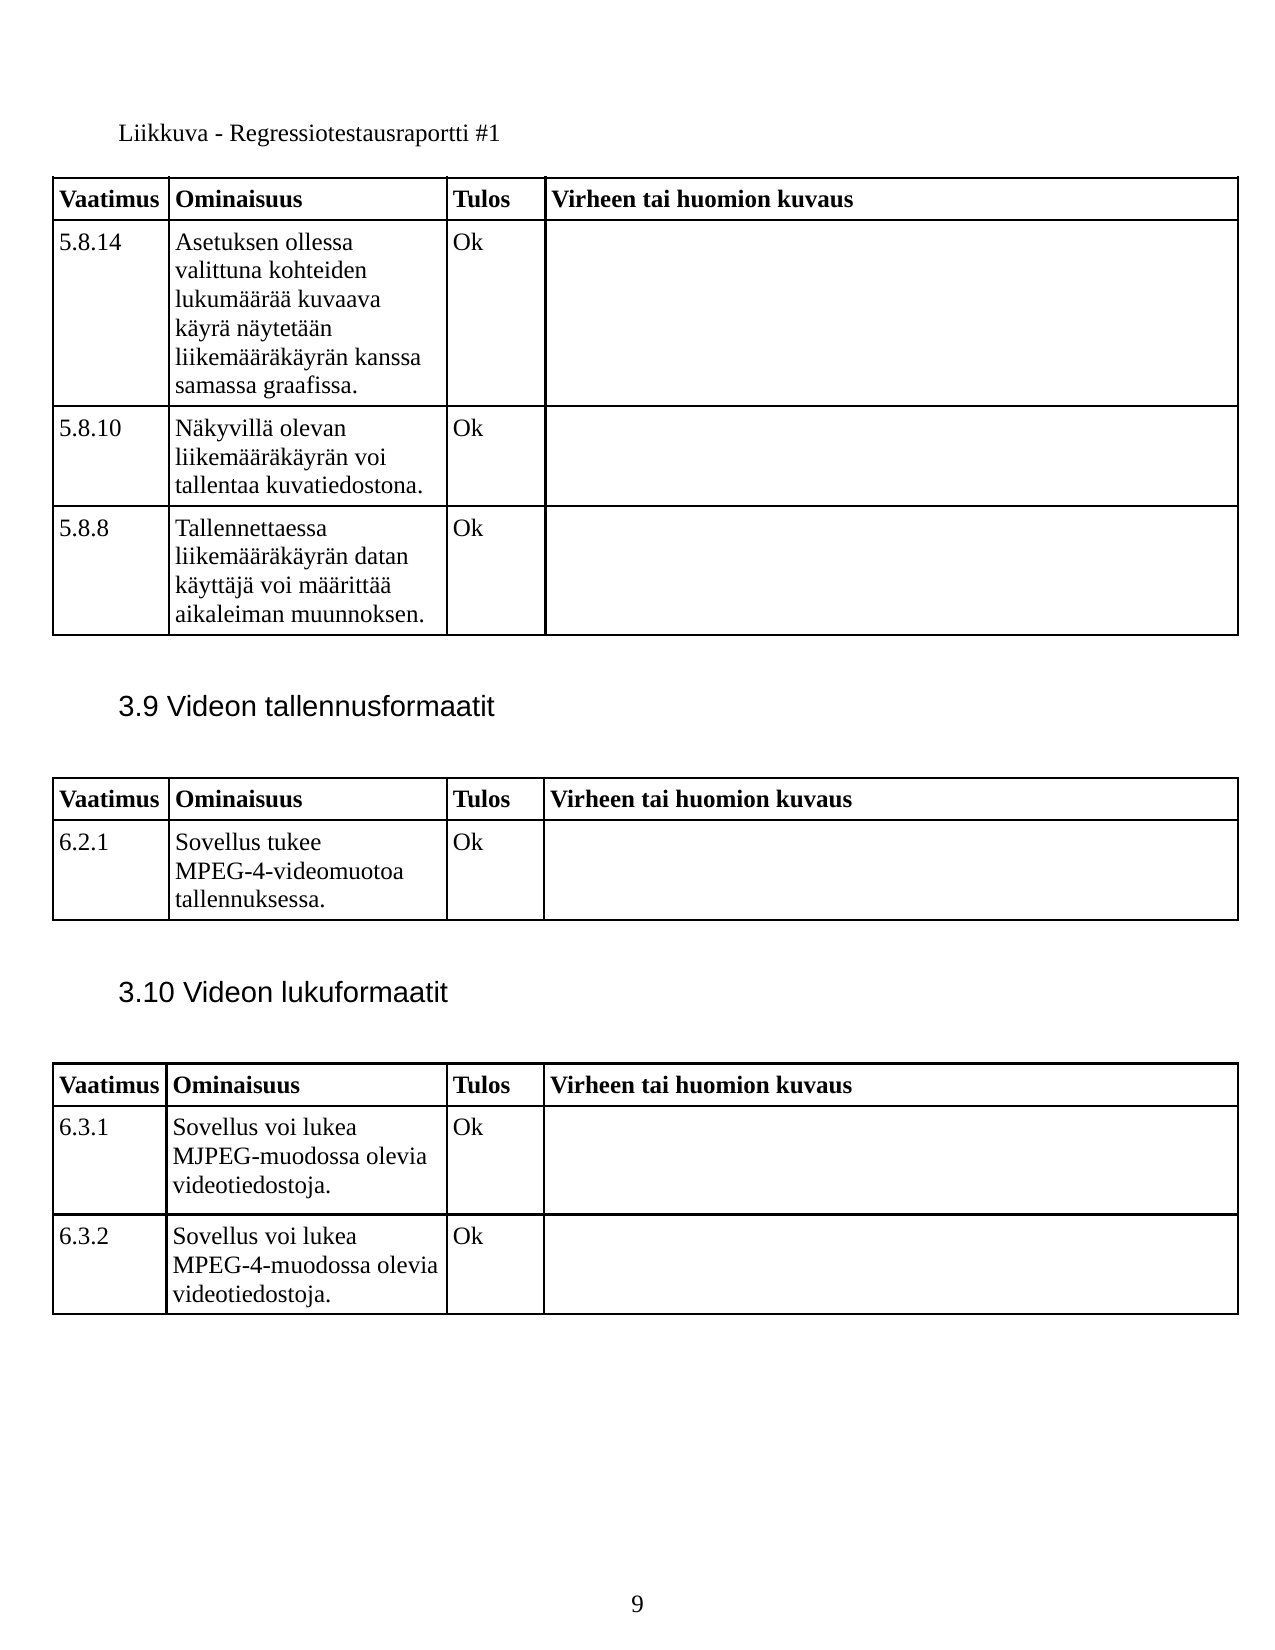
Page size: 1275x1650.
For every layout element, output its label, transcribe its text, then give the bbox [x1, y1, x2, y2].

table_header Tulos [448, 179, 544, 219]
table_header Virheen tai huomion kuvaus [545, 779, 1237, 819]
table_header Virheen tai huomion kuvaus [547, 179, 1237, 219]
table_header Ominaisuus [170, 779, 446, 819]
subtitle 3.10 Videon lukuformaatit [118, 975, 1157, 1008]
table_cell Ok [448, 507, 544, 633]
table_header Ominaisuus [170, 179, 446, 219]
table_cell Ok [448, 407, 544, 505]
table_header Vaatimus [54, 779, 168, 819]
table_header Tulos [448, 1065, 543, 1104]
table_cell Ok [448, 1107, 543, 1213]
table_header Virheen tai huomion kuvaus [545, 1065, 1237, 1104]
table_cell [547, 407, 1237, 505]
table_cell Ok [448, 821, 543, 919]
table_header Tulos [448, 779, 543, 819]
subtitle 3.9 Videon tallennusformaatit [118, 689, 1157, 723]
table_cell 6.2.1 [54, 821, 168, 919]
table_cell [547, 221, 1237, 405]
table_cell [545, 1107, 1237, 1213]
table_cell Sovellus tukee MPEG-4-videomuotoa tallennuksessa. [170, 821, 446, 919]
table_cell Asetuksen ollessa valittuna kohteiden lukumäärää kuvaava käyrä näytetään liikemääräkäyrän kanssa samassa graafissa. [170, 221, 446, 405]
table_header Vaatimus [54, 179, 168, 219]
table_cell 6.3.1 [54, 1107, 165, 1213]
table_cell [545, 821, 1237, 919]
table_cell Näkyvillä olevan liikemääräkäyrän voi tallentaa kuvatiedostona. [170, 407, 446, 505]
table_cell [547, 507, 1237, 633]
table_cell Sovellus voi lukea MPEG-4-muodossa olevia videotiedostoja. [168, 1216, 446, 1313]
table_cell Sovellus voi lukea MJPEG-muodossa olevia videotiedostoja. [168, 1107, 446, 1213]
table_cell [545, 1216, 1237, 1313]
table_cell 5.8.14 [54, 221, 168, 405]
table_cell Ok [448, 1216, 543, 1313]
table_cell Tallennettaessa liikemääräkäyrän datan käyttäjä voi määrittää aikaleiman muunnoksen. [170, 507, 446, 633]
table_cell 5.8.10 [54, 407, 168, 505]
table_cell 5.8.8 [54, 507, 168, 633]
table_cell 6.3.2 [54, 1216, 165, 1313]
table_header Ominaisuus [168, 1065, 446, 1104]
table_cell Ok [448, 221, 544, 405]
table_header Vaatimus [54, 1065, 165, 1104]
